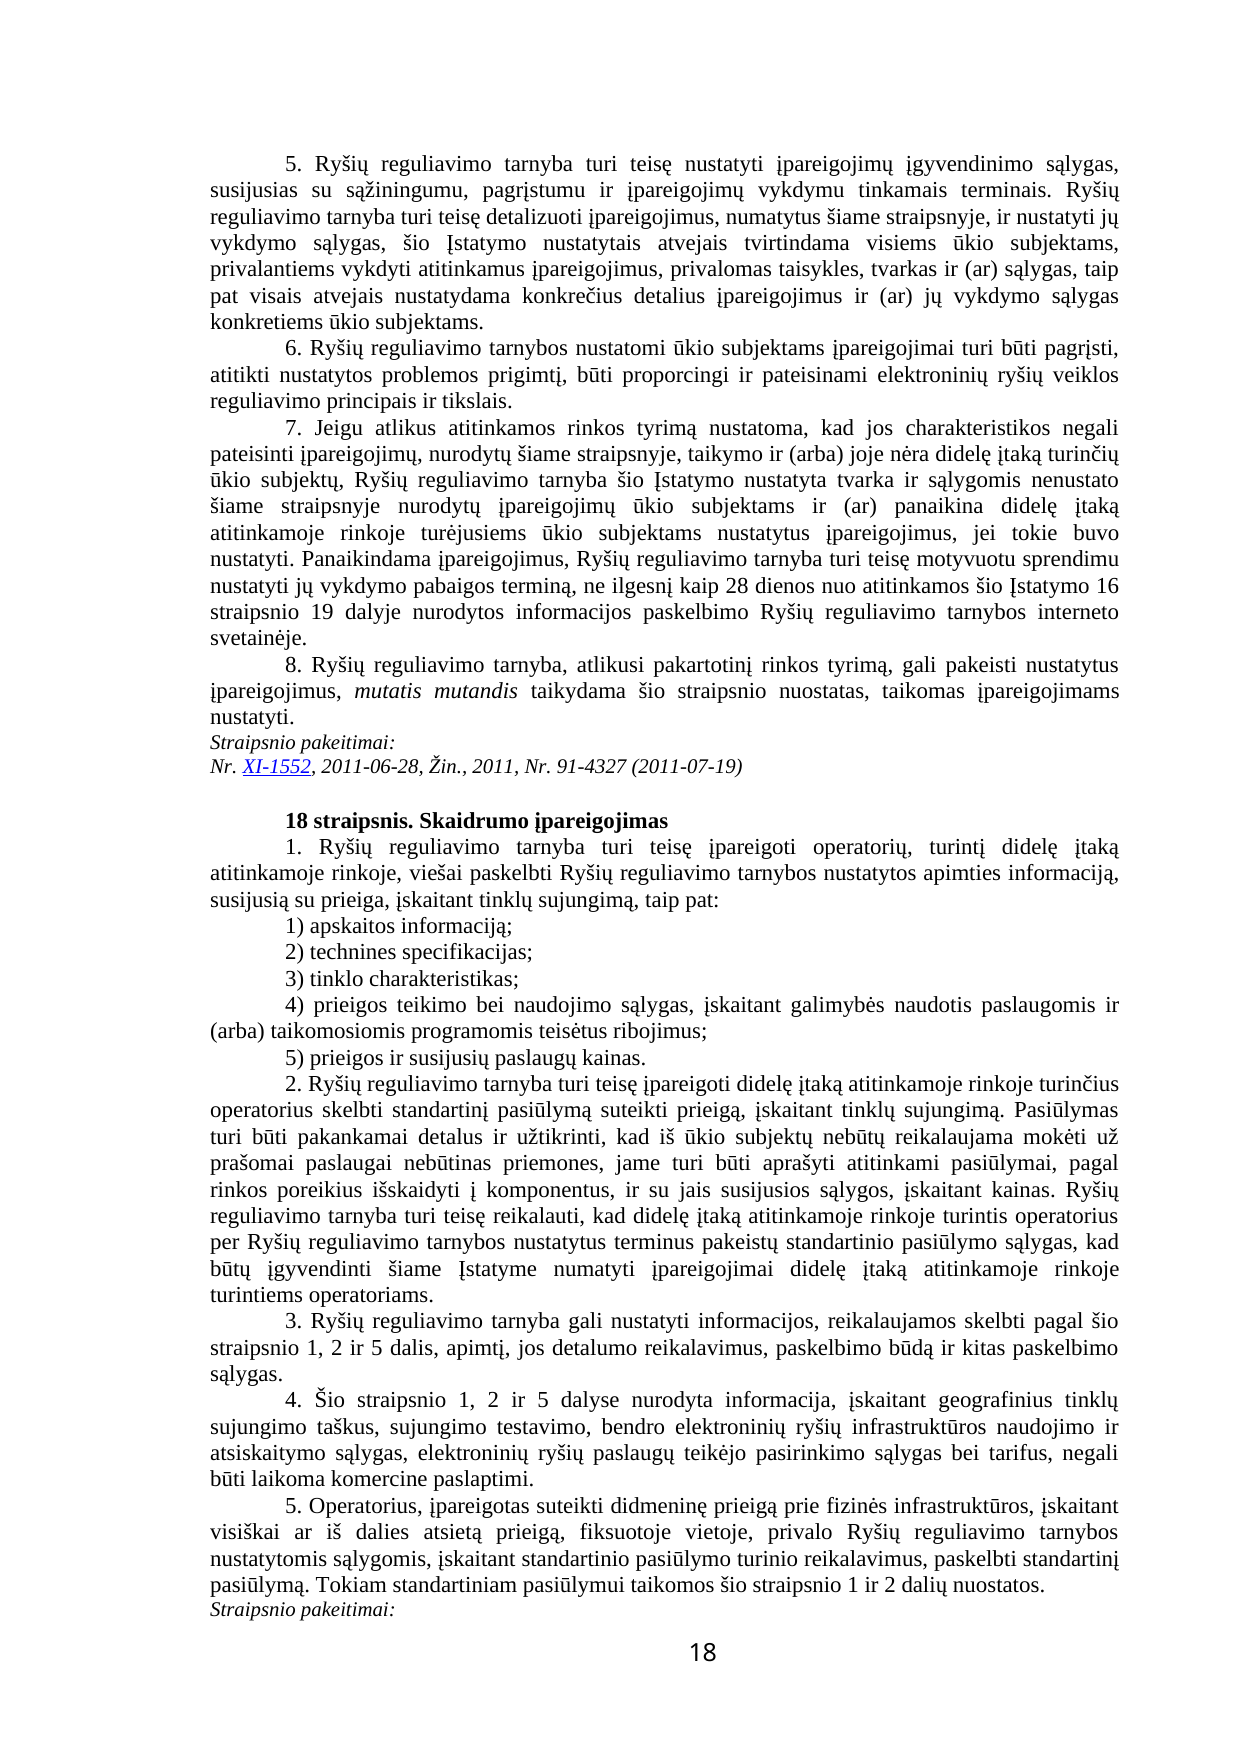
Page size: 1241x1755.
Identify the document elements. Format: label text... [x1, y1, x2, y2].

text 4. Šio straipsnio 1, 2 ir 5 dalyse nurodyta informacija, įskaitant geografinius tinklų sujungimo taškus, sujungimo testavimo, bendro elektroninių ryšių infrastruktūros naudojimo ir atsiskaitymo sąlygas, elektroninių ryšių paslaugų teikėjo pasirinkimo sąlygas bei tarifus, negali būti laikoma komercine paslaptimi. [210, 1386, 1120, 1492]
text 3. Ryšių reguliavimo tarnyba gali nustatyti informacijos, reikalaujamos skelbti pagal šio straipsnio 1, 2 ir 5 dalis, apimtį, jos detalumo reikalavimus, paskelbimo būdą ir kitas paskelbimo sąlygas. [210, 1307, 1120, 1386]
text Nr. XI-1552, 2011-06-28, Žin., 2011, Nr. 91-4327 (2011-07-19) [210, 754, 1120, 778]
text 1) apskaitos informaciją; [210, 912, 1120, 938]
text 3) tinklo charakteristikas; [210, 965, 1120, 991]
text 6. Ryšių reguliavimo tarnybos nustatomi ūkio subjektams įpareigojimai turi būti pagrįsti, atitikti nustatytos problemos prigimtį, būti proporcingi ir pateisinami elektroninių ryšių veiklos reguliavimo principais ir tikslais. [210, 334, 1120, 413]
text Straipsnio pakeitimai: [210, 1597, 1120, 1621]
text 7. Jeigu atlikus atitinkamos rinkos tyrimą nustatoma, kad jos charakteristikos negali pateisinti įpareigojimų, nurodytų šiame straipsnyje, taikymo ir (arba) joje nėra didelę įtaką turinčių ūkio subjektų, Ryšių reguliavimo tarnyba šio Įstatymo nustatyta tvarka ir sąlygomis nenustato šiame straipsnyje nurodytų įpareigojimų ūkio subjektams ir (ar) panaikina didelę įtaką atitinkamoje rinkoje turėjusiems ūkio subjektams nustatytus įpareigojimus, jei tokie buvo nustatyti. Panaikindama įpareigojimus, Ryšių reguliavimo tarnyba turi teisę motyvuotu sprendimu nustatyti jų vykdymo pabaigos terminą, ne ilgesnį kaip 28 dienos nuo atitinkamos šio Įstatymo 16 straipsnio 19 dalyje nurodytos informacijos paskelbimo Ryšių reguliavimo tarnybos interneto svetainėje. [210, 413, 1120, 651]
text 5. Ryšių reguliavimo tarnyba turi teisę nustatyti įpareigojimų įgyvendinimo sąlygas, susijusias su sąžiningumu, pagrįstumu ir įpareigojimų vykdymu tinkamais terminais. Ryšių reguliavimo tarnyba turi teisę detalizuoti įpareigojimus, numatytus šiame straipsnyje, ir nustatyti jų vykdymo sąlygas, šio Įstatymo nustatytais atvejais tvirtindama visiems ūkio subjektams, privalantiems vykdyti atitinkamus įpareigojimus, privalomas taisykles, tvarkas ir (ar) sąlygas, taip pat visais atvejais nustatydama konkrečius detalius įpareigojimus ir (ar) jų vykdymo sąlygas konkretiems ūkio subjektams. [210, 150, 1120, 334]
text 8. Ryšių reguliavimo tarnyba, atlikusi pakartotinį rinkos tyrimą, gali pakeisti nustatytus įpareigojimus, mutatis mutandis taikydama šio straipsnio nuostatas, taikomas įpareigojimams nustatyti. [210, 651, 1120, 730]
text 1. Ryšių reguliavimo tarnyba turi teisę įpareigoti operatorių, turintį didelę įtaką atitinkamoje rinkoje, viešai paskelbti Ryšių reguliavimo tarnybos nustatytos apimties informaciją, susijusią su prieiga, įskaitant tinklų sujungimą, taip pat: [210, 833, 1120, 912]
text 4) prieigos teikimo bei naudojimo sąlygas, įskaitant galimybės naudotis paslaugomis ir (arba) taikomosiomis programomis teisėtus ribojimus; [210, 991, 1120, 1044]
text 2) technines specifikacijas; [210, 938, 1120, 965]
text 5) prieigos ir susijusių paslaugų kainas. [210, 1044, 1120, 1070]
text 2. Ryšių reguliavimo tarnyba turi teisę įpareigoti didelę įtaką atitinkamoje rinkoje turinčius operatorius skelbti standartinį pasiūlymą suteikti prieigą, įskaitant tinklų sujungimą. Pasiūlymas turi būti pakankamai detalus ir užtikrinti, kad iš ūkio subjektų nebūtų reikalaujama mokėti už prašomai paslaugai nebūtinas priemones, jame turi būti aprašyti atitinkami pasiūlymai, pagal rinkos poreikius išskaidyti į komponentus, ir su jais susijusios sąlygos, įskaitant kainas. Ryšių reguliavimo tarnyba turi teisę reikalauti, kad didelę įtaką atitinkamoje rinkoje turintis operatorius per Ryšių reguliavimo tarnybos nustatytus terminus pakeistų standartinio pasiūlymo sąlygas, kad būtų įgyvendinti šiame Įstatyme numatyti įpareigojimai didelę įtaką atitinkamoje rinkoje turintiems operatoriams. [210, 1070, 1120, 1307]
text 18 straipsnis. Skaidrumo įpareigojimas [210, 807, 1120, 833]
text Straipsnio pakeitimai: [210, 730, 1120, 754]
text 5. Operatorius, įpareigotas suteikti didmeninę prieigą prie fizinės infrastruktūros, įskaitant visiškai ar iš dalies atsietą prieigą, fiksuotoje vietoje, privalo Ryšių reguliavimo tarnybos nustatytomis sąlygomis, įskaitant standartinio pasiūlymo turinio reikalavimus, paskelbti standartinį pasiūlymą. Tokiam standartiniam pasiūlymui taikomos šio straipsnio 1 ir 2 dalių nuostatos. [210, 1492, 1120, 1597]
